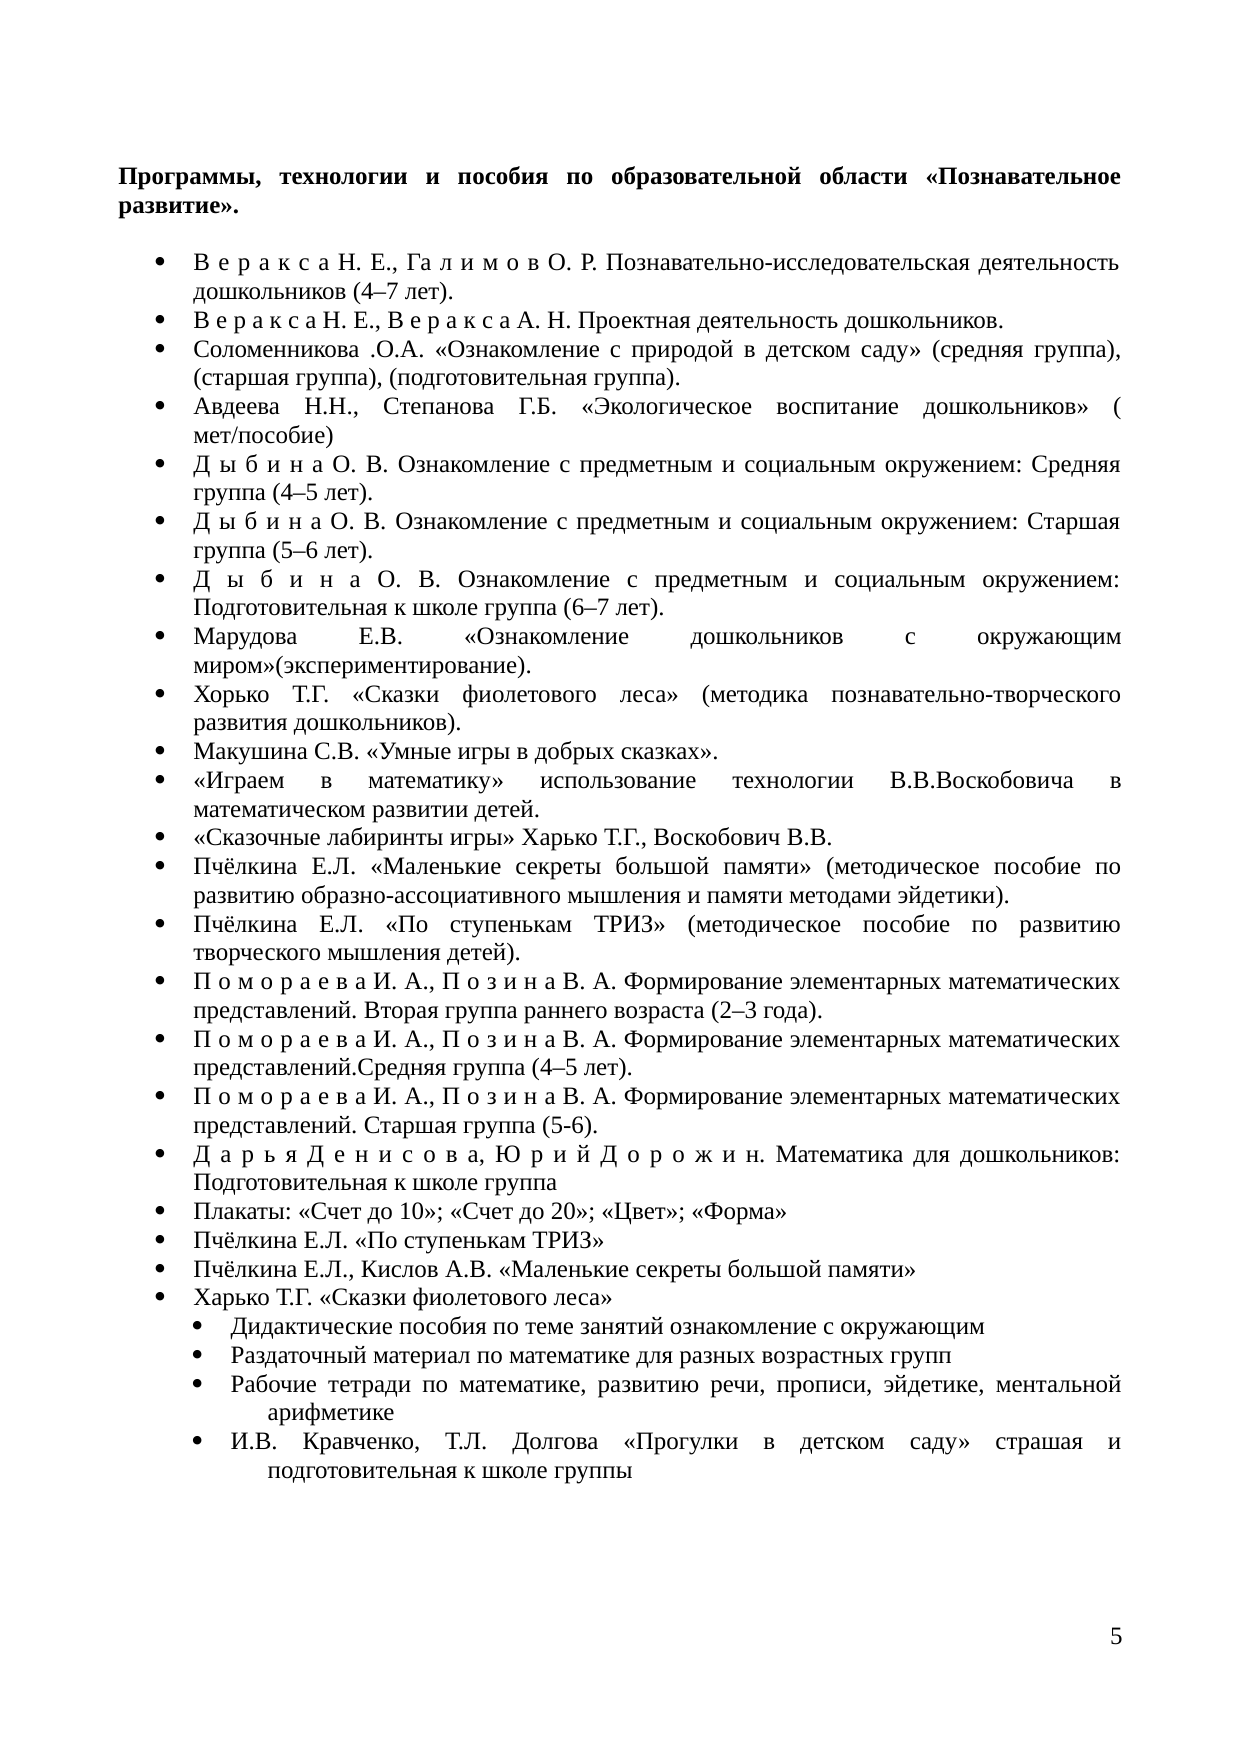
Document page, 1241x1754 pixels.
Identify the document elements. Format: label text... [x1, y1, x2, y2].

list П о м о р а е в а И. А., П о з и н а В. А. Формирование элементарных математических представлений.Средняя группа (4–5 лет). [156, 1024, 1122, 1081]
list Харько Т.Г. «Сказки фиолетового леса» [156, 1282, 1122, 1311]
list Хорько Т.Г. «Сказки фиолетового леса» (методика познавательно-творческого развития дошкольников). [156, 679, 1122, 736]
list Дидактические пособия по теме занятий ознакомление с окружающим [193, 1311, 1122, 1340]
list В е р а к с а Н. Е., Га л и м о в О. Р. Познавательно-исследовательская деятельность дошкольников (4–7 лет). [156, 247, 1122, 305]
list Марудова Е.В. «Ознакомление дошкольников с окружающим миром»(экспериментирование). [156, 621, 1122, 679]
list Авдеева Н.Н., Степанова Г.Б. «Экологическое воспитание дошкольников» ( мет/пособие) [156, 391, 1122, 449]
list Рабочие тетради по математике, развитию речи, прописи, эйдетике, ментальной арифметике [193, 1369, 1122, 1426]
list Макушина С.В. «Умные игры в добрых сказках». [156, 736, 1122, 765]
list П о м о р а е в а И. А., П о з и н а В. А. Формирование элементарных математических представлений. Старшая группа (5-6). [156, 1081, 1122, 1139]
list «Сказочные лабиринты игры» Харько Т.Г., Воскобович В.В. [156, 822, 1122, 851]
list Д а р ь я Д е н и с о в а, Ю р и й Д о р о ж и н. Математика для дошкольников: Подготовительная к школе группа [156, 1139, 1122, 1196]
list Д ы б и н а О. В. Ознакомление с предметным и социальным окружением: Подготовительная к школе группа (6–7 лет). [156, 564, 1122, 621]
list Пчёлкина Е.Л. «Маленькие секреты большой памяти» (методическое пособие по развитию образно-ассоциативного мышления и памяти методами эйдетики). [156, 851, 1122, 909]
list Плакаты: «Счет до 10»; «Счет до 20»; «Цвет»; «Форма» [156, 1196, 1122, 1225]
list П о м о р а е в а И. А., П о з и н а В. А. Формирование элементарных математических представлений. Вторая группа раннего возраста (2–3 года). [156, 966, 1122, 1024]
list Д ы б и н а О. В. Ознакомление с предметным и социальным окружением: Старшая группа (5–6 лет). [156, 506, 1122, 564]
list Пчёлкина Е.Л. «По ступенькам ТРИЗ» (методическое пособие по развитию творческого мышления детей). [156, 909, 1122, 966]
list Раздаточный материал по математике для разных возрастных групп [193, 1340, 1122, 1369]
text Программы, технологии и пособия по образовательной области «Познавательное развитие». [118, 161, 1122, 219]
list Пчёлкина Е.Л. «По ступенькам ТРИЗ» [156, 1225, 1122, 1254]
list Д ы б и н а О. В. Ознакомление с предметным и социальным окружением: Средняя группа (4–5 лет). [156, 449, 1122, 506]
list В е р а к с а Н. Е., В е р а к с а А. Н. Проектная деятельность дошкольников. [156, 305, 1122, 334]
list «Играем в математику» использование технологии В.В.Воскобовича в математическом развитии детей. [156, 765, 1122, 822]
list И.В. Кравченко, Т.Л. Долгова «Прогулки в детском саду» страшая и подготовительная к школе группы [193, 1426, 1122, 1484]
list Соломенникова .О.А. «Ознакомление с природой в детском саду» (средняя группа), (старшая группа), (подготовительная группа). [156, 334, 1122, 391]
list Пчёлкина Е.Л., Кислов А.В. «Маленькие секреты большой памяти» [156, 1254, 1122, 1282]
